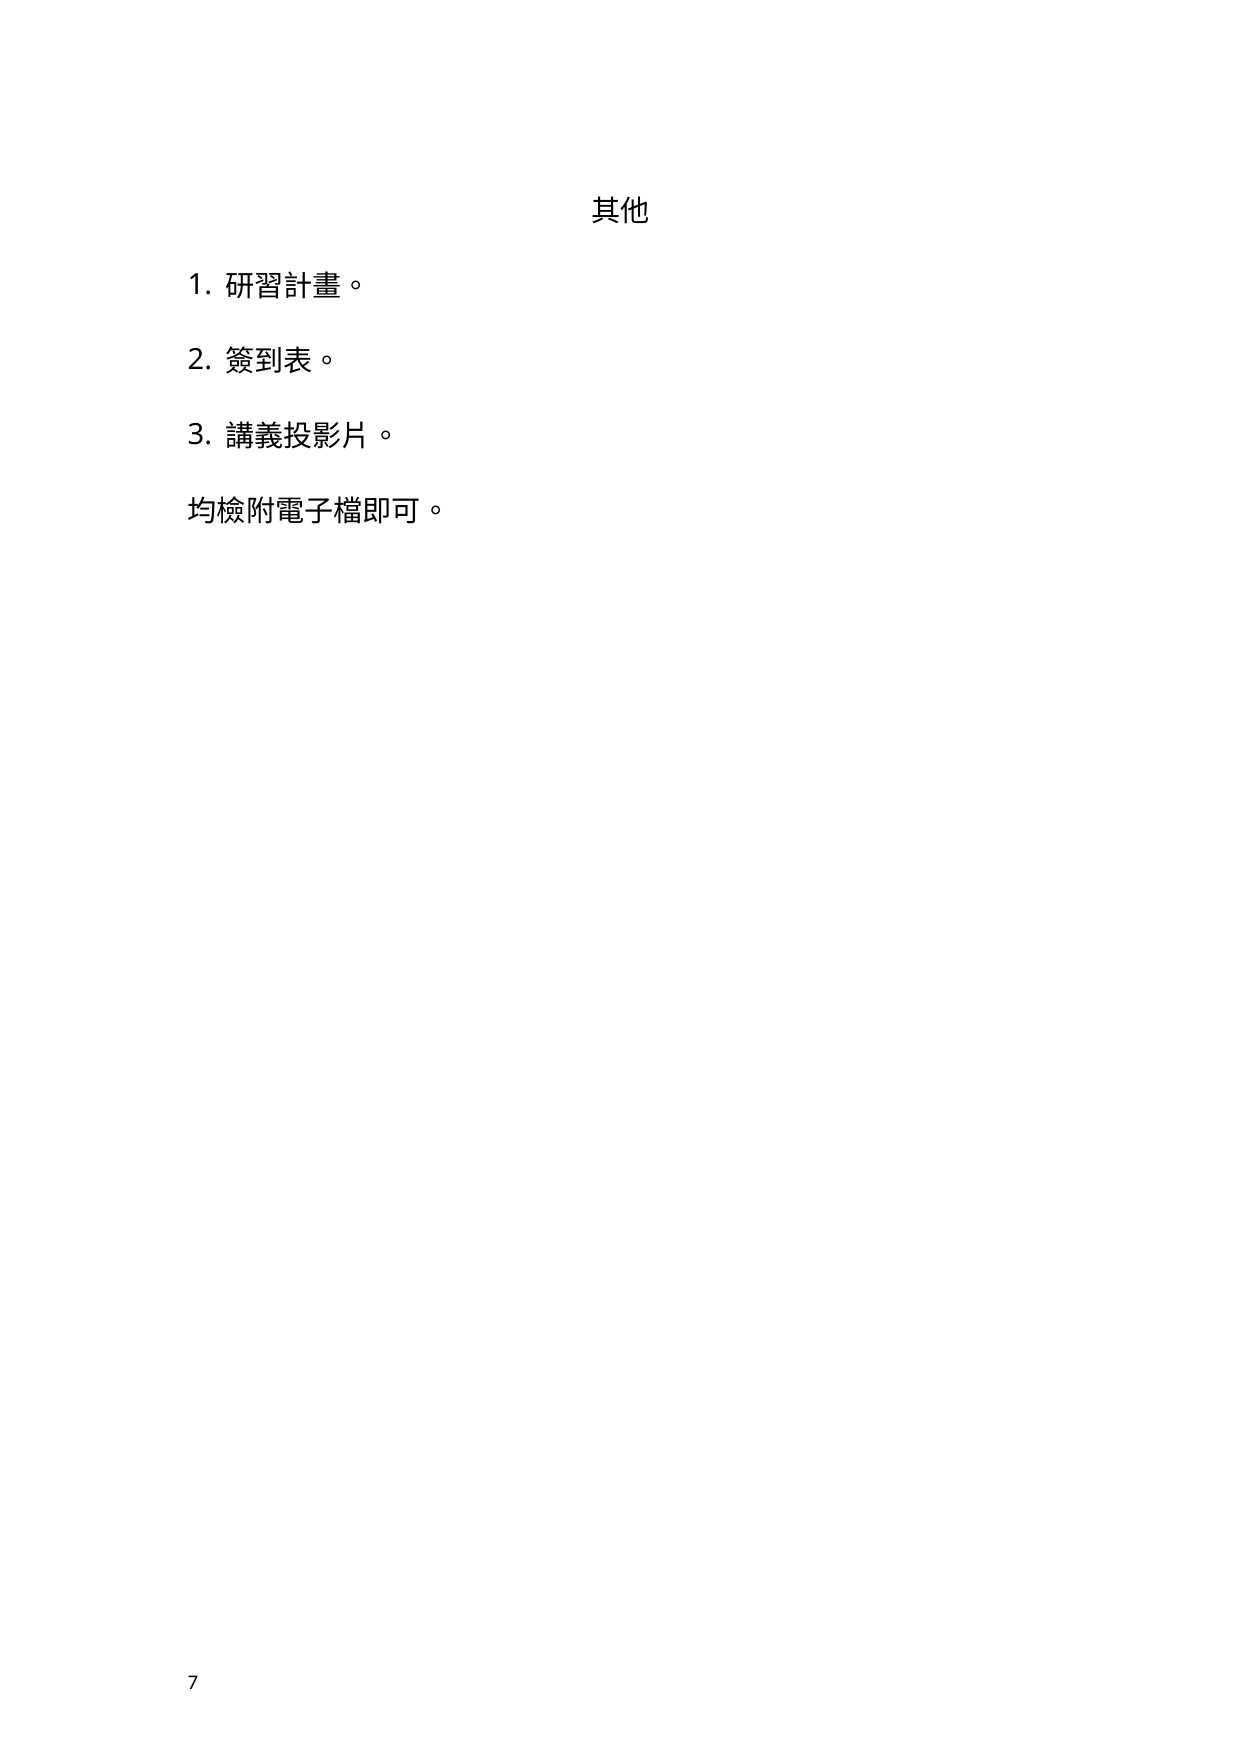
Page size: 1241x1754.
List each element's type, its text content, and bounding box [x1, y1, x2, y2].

list 簽到表。 [187, 464, 1053, 539]
text 均檢附電子檔即可。 [187, 614, 1053, 689]
text 17 [187, 239, 1053, 314]
text 需包含統計分析，且需區分男女。 [187, 164, 1053, 239]
text 其他 [187, 314, 1053, 389]
list 講義投影片。 [187, 539, 1053, 614]
list 研習計畫。 [187, 389, 1053, 464]
